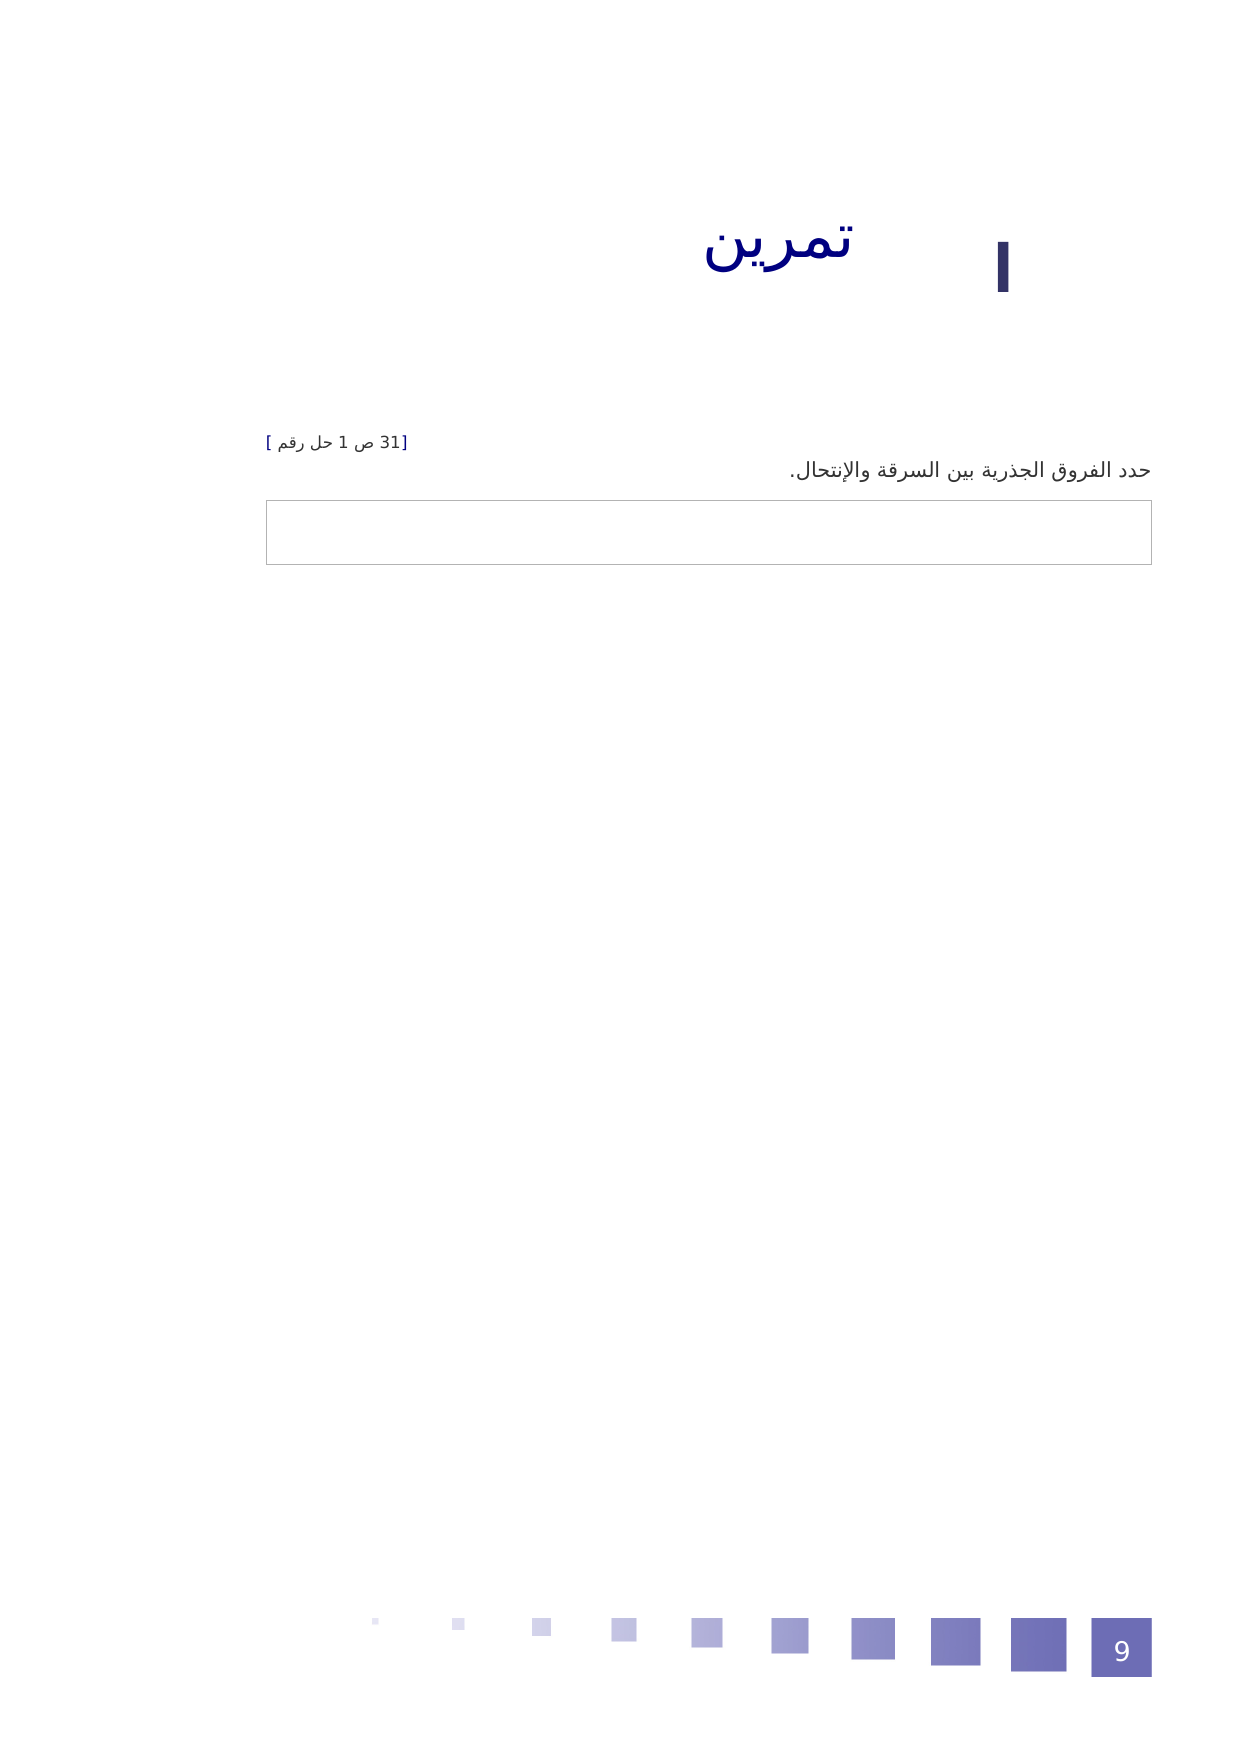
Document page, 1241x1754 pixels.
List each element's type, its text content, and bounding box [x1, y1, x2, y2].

table_header [267, 501, 1151, 564]
title I-تمرين [213, 199, 856, 272]
picture [177, 1618, 1152, 1677]
text I [903, 227, 1104, 308]
text حدد الفروق الجذرية بين السرقة والإنتحال. [266, 458, 1152, 483]
text [ ص 1 حل رقم ] [266, 433, 1152, 452]
